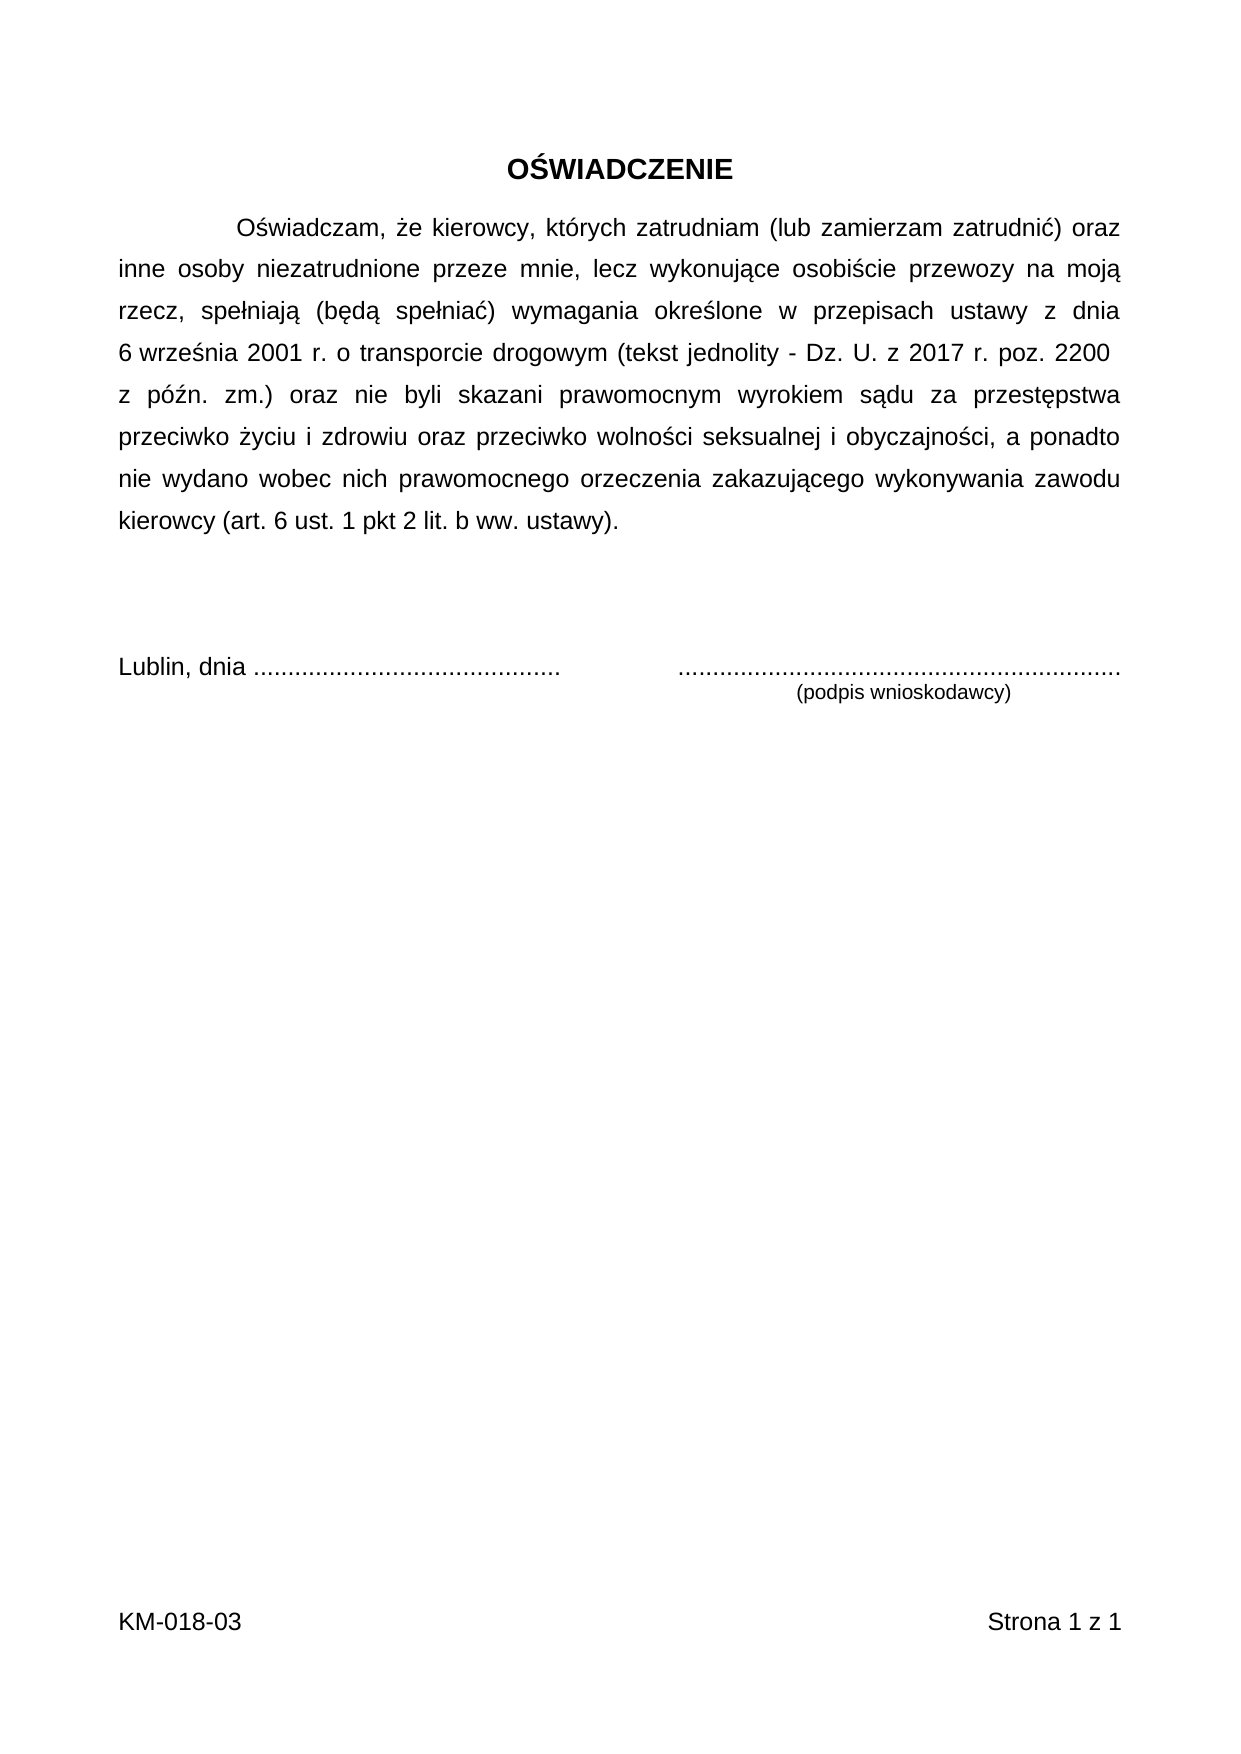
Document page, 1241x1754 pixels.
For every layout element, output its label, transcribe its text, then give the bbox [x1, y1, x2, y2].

text Oświadczam, że kierowcy, których zatrudniam (lub zamierzam zatrudnić) oraz inne osoby niezatrudnione przeze mnie, lecz wykonujące osobiście przewozy na moją rzecz, spełniają (będą spełniać) wymagania określone w przepisach ustawy z dnia 6 września 2001 r. o transporcie drogowym (tekst jednolity - Dz. U. z 2017 r. poz. 2200 z późn. zm.) oraz nie byli skazani prawomocnym wyrokiem sądu za przestępstwa przeciwko życiu i zdrowiu oraz przeciwko wolności seksualnej i obyczajności, a ponadto nie wydano wobec nich prawomocnego orzeczenia zakazującego wykonywania zawodu kierowcy (art. 6 ust. 1 pkt 2 lit. b ww. ustawy). [118, 213, 1122, 534]
text OŚWIADCZENIE [118, 153, 1122, 186]
text (podpis wnioskodawcy) [796, 681, 1122, 704]
text Lublin, dnia ................................................................ [118, 653, 1122, 681]
